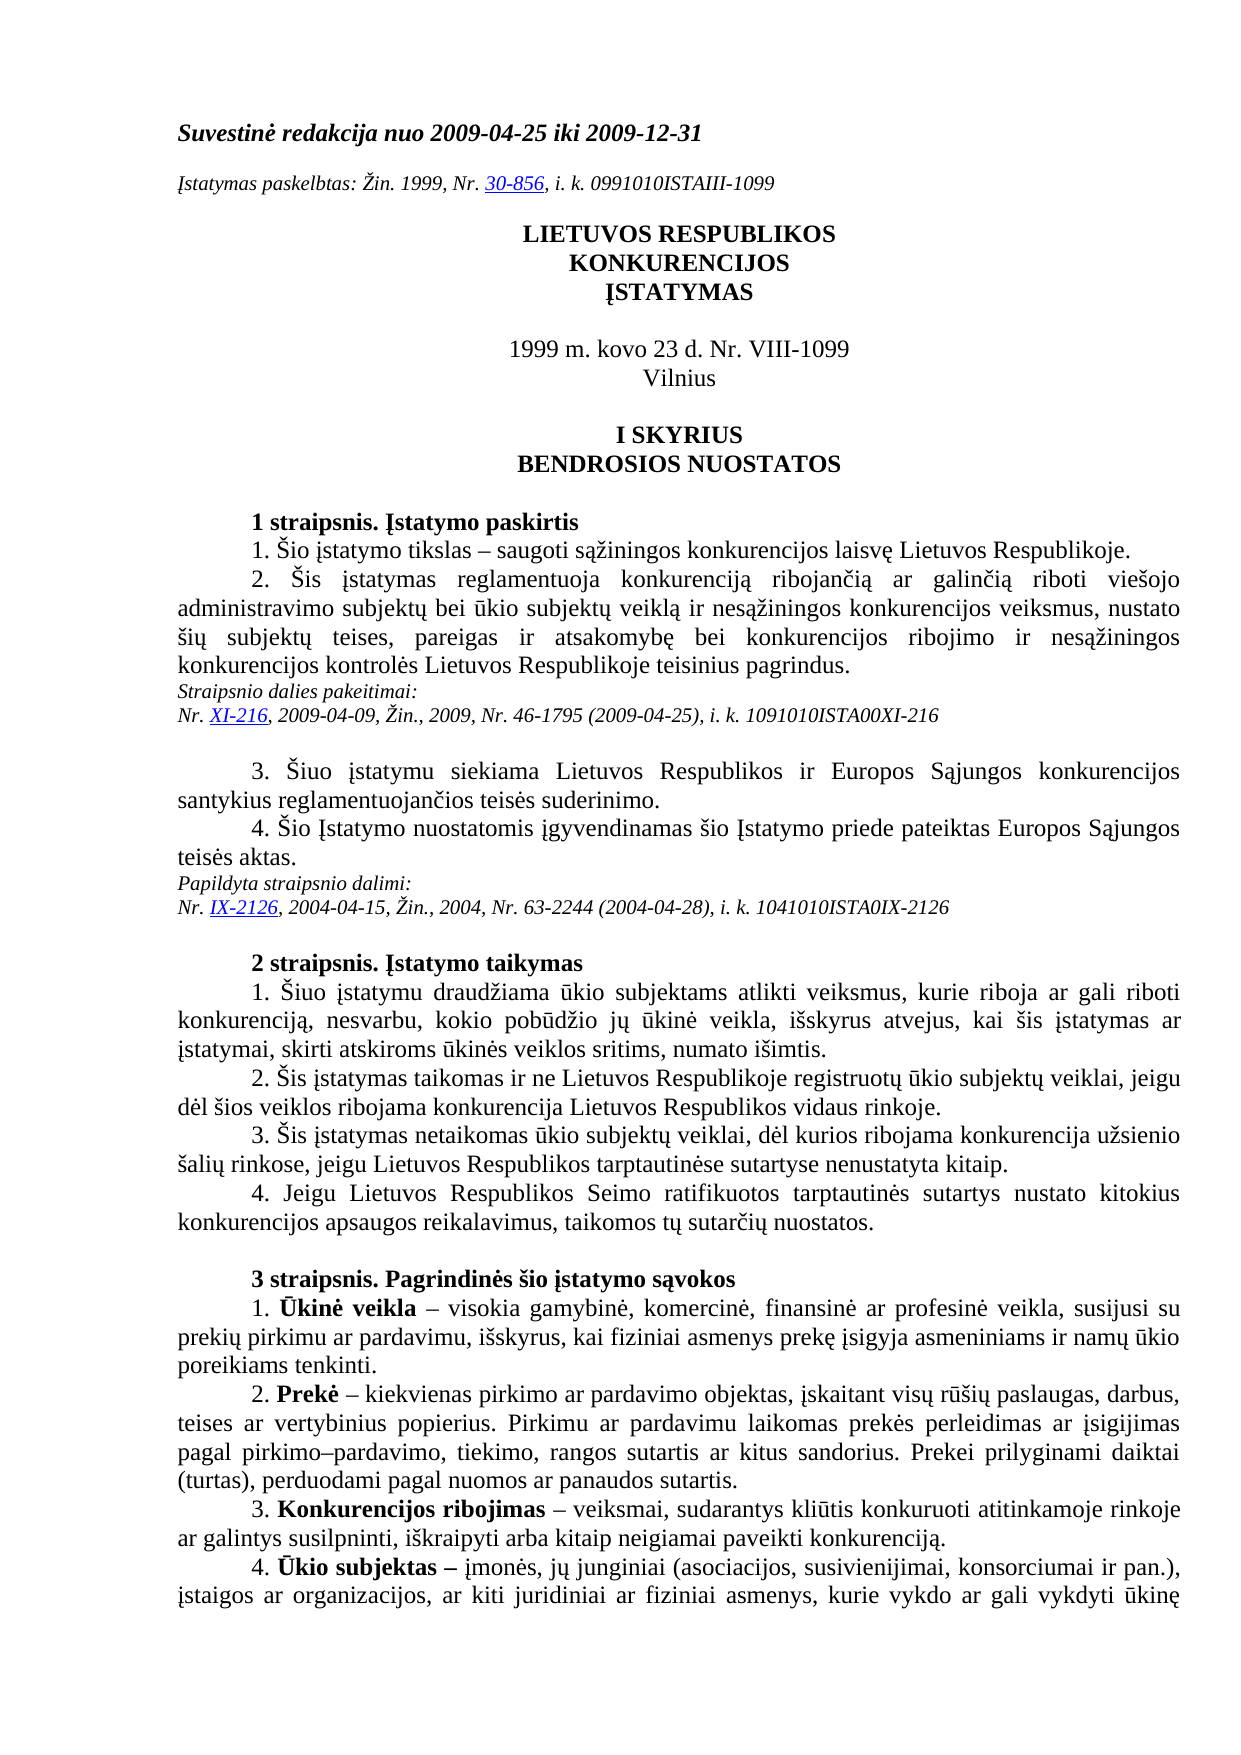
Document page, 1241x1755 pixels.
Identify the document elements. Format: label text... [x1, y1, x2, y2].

text 3. Šis įstatymas netaikomas ūkio subjektų veiklai, dėl kurios ribojama konkurencija užsienio šalių rinkose, jeigu Lietuvos Respublikos tarptautinėse sutartyse nenustatyta kitaip. [177, 1120, 1181, 1178]
text LIETUVOS RESPUBLIKOS KONKURENCIJOS ĮSTATYMAS [177, 219, 1181, 305]
text 4. Ūkio subjektas – įmonės, jų junginiai (asociacijos, susivienijimai, konsorciumai ir pan.), įstaigos ar organizacijos, ar kiti juridiniai ar fiziniai asmenys, kurie vykdo ar gali vykdyti ūkinę [177, 1552, 1181, 1609]
text Suvestinė redakcija nuo 2009-04-25 iki 2009-12-31 [177, 118, 1181, 147]
text 1999 m. kovo 23 d. Nr. VIII-1099 [177, 334, 1181, 363]
text Įstatymas paskelbtas: Žin. 1999, Nr. 30-856, i. k. 0991010ISTAIII-1099 [177, 171, 1181, 195]
text Papildyta straipsnio dalimi: [177, 871, 1181, 895]
text Nr. XI-216, 2009-04-09, Žin., 2009, Nr. 46-1795 (2009-04-25), i. k. 1091010ISTA00XI-216 [177, 703, 1181, 727]
text 1. Šiuo įstatymu draudžiama ūkio subjektams atlikti veiksmus, kurie riboja ar gali riboti konkurenciją, nesvarbu, kokio pobūdžio jų ūkinė veikla, išskyrus atvejus, kai šis įstatymas ar įstatymai, skirti atskiroms ūkinės veiklos sritims, numato išimtis. [177, 977, 1181, 1063]
text I Skyrius [177, 420, 1181, 449]
text 4. Jeigu Lietuvos Respublikos Seimo ratifikuotos tarptautinės sutartys nustato kitokius konkurencijos apsaugos reikalavimus, taikomos tų sutarčių nuostatos. [177, 1178, 1181, 1235]
text 4. Šio Įstatymo nuostatomis įgyvendinamas šio Įstatymo priede pateiktas Europos Sąjungos teisės aktas. [177, 813, 1181, 871]
text 1. Ūkinė veikla – visokia gamybinė, komercinė, finansinė ar profesinė veikla, susijusi su prekių pirkimu ar pardavimu, išskyrus, kai fiziniai asmenys prekę įsigyja asmeniniams ir namų ūkio poreikiams tenkinti. [177, 1293, 1181, 1379]
text Straipsnio dalies pakeitimai: [177, 679, 1181, 703]
text 3. Šiuo įstatymu siekiama Lietuvos Respublikos ir Europos Sąjungos konkurencijos santykius reglamentuojančios teisės suderinimo. [177, 756, 1181, 813]
text 2. Šis įstatymas reglamentuoja konkurenciją ribojančią ar galinčią riboti viešojo administravimo subjektų bei ūkio subjektų veiklą ir nesąžiningos konkurencijos veiksmus, nustato šių subjektų teises, pareigas ir atsakomybę bei konkurencijos ribojimo ir nesąžiningos konkurencijos kontrolės Lietuvos Respublikoje teisinius pagrindus. [177, 564, 1181, 679]
text 2. Prekė – kiekvienas pirkimo ar pardavimo objektas, įskaitant visų rūšių paslaugas, darbus, teises ar vertybinius popierius. Pirkimu ar pardavimu laikomas prekės perleidimas ar įsigijimas pagal pirkimo–pardavimo, tiekimo, rangos sutartis ar kitus sandorius. Prekei prilyginami daiktai (turtas), perduodami pagal nuomos ar panaudos sutartis. [177, 1379, 1181, 1494]
text 2. Šis įstatymas taikomas ir ne Lietuvos Respublikoje registruotų ūkio subjektų veiklai, jeigu dėl šios veiklos ribojama konkurencija Lietuvos Respublikos vidaus rinkoje. [177, 1063, 1181, 1120]
text 1 straipsnis. Įstatymo paskirtis [177, 507, 1181, 535]
text 1. Šio įstatymo tikslas – saugoti sąžiningos konkurencijos laisvę Lietuvos Respublikoje. [177, 535, 1181, 564]
text Nr. IX-2126, 2004-04-15, Žin., 2004, Nr. 63-2244 (2004-04-28), i. k. 1041010ISTA0IX-2126 [177, 895, 1181, 919]
text 3. Konkurencijos ribojimas – veiksmai, sudarantys kliūtis konkuruoti atitinkamoje rinkoje ar galintys susilpninti, iškraipyti arba kitaip neigiamai paveikti konkurenciją. [177, 1494, 1181, 1552]
text 2 straipsnis. Įstatymo taikymas [177, 948, 1181, 977]
text BENDROSIOS NUOSTATOS [177, 449, 1181, 478]
text Vilnius [177, 363, 1181, 392]
text 3 straipsnis. Pagrindinės šio įstatymo sąvokos [177, 1264, 1181, 1293]
